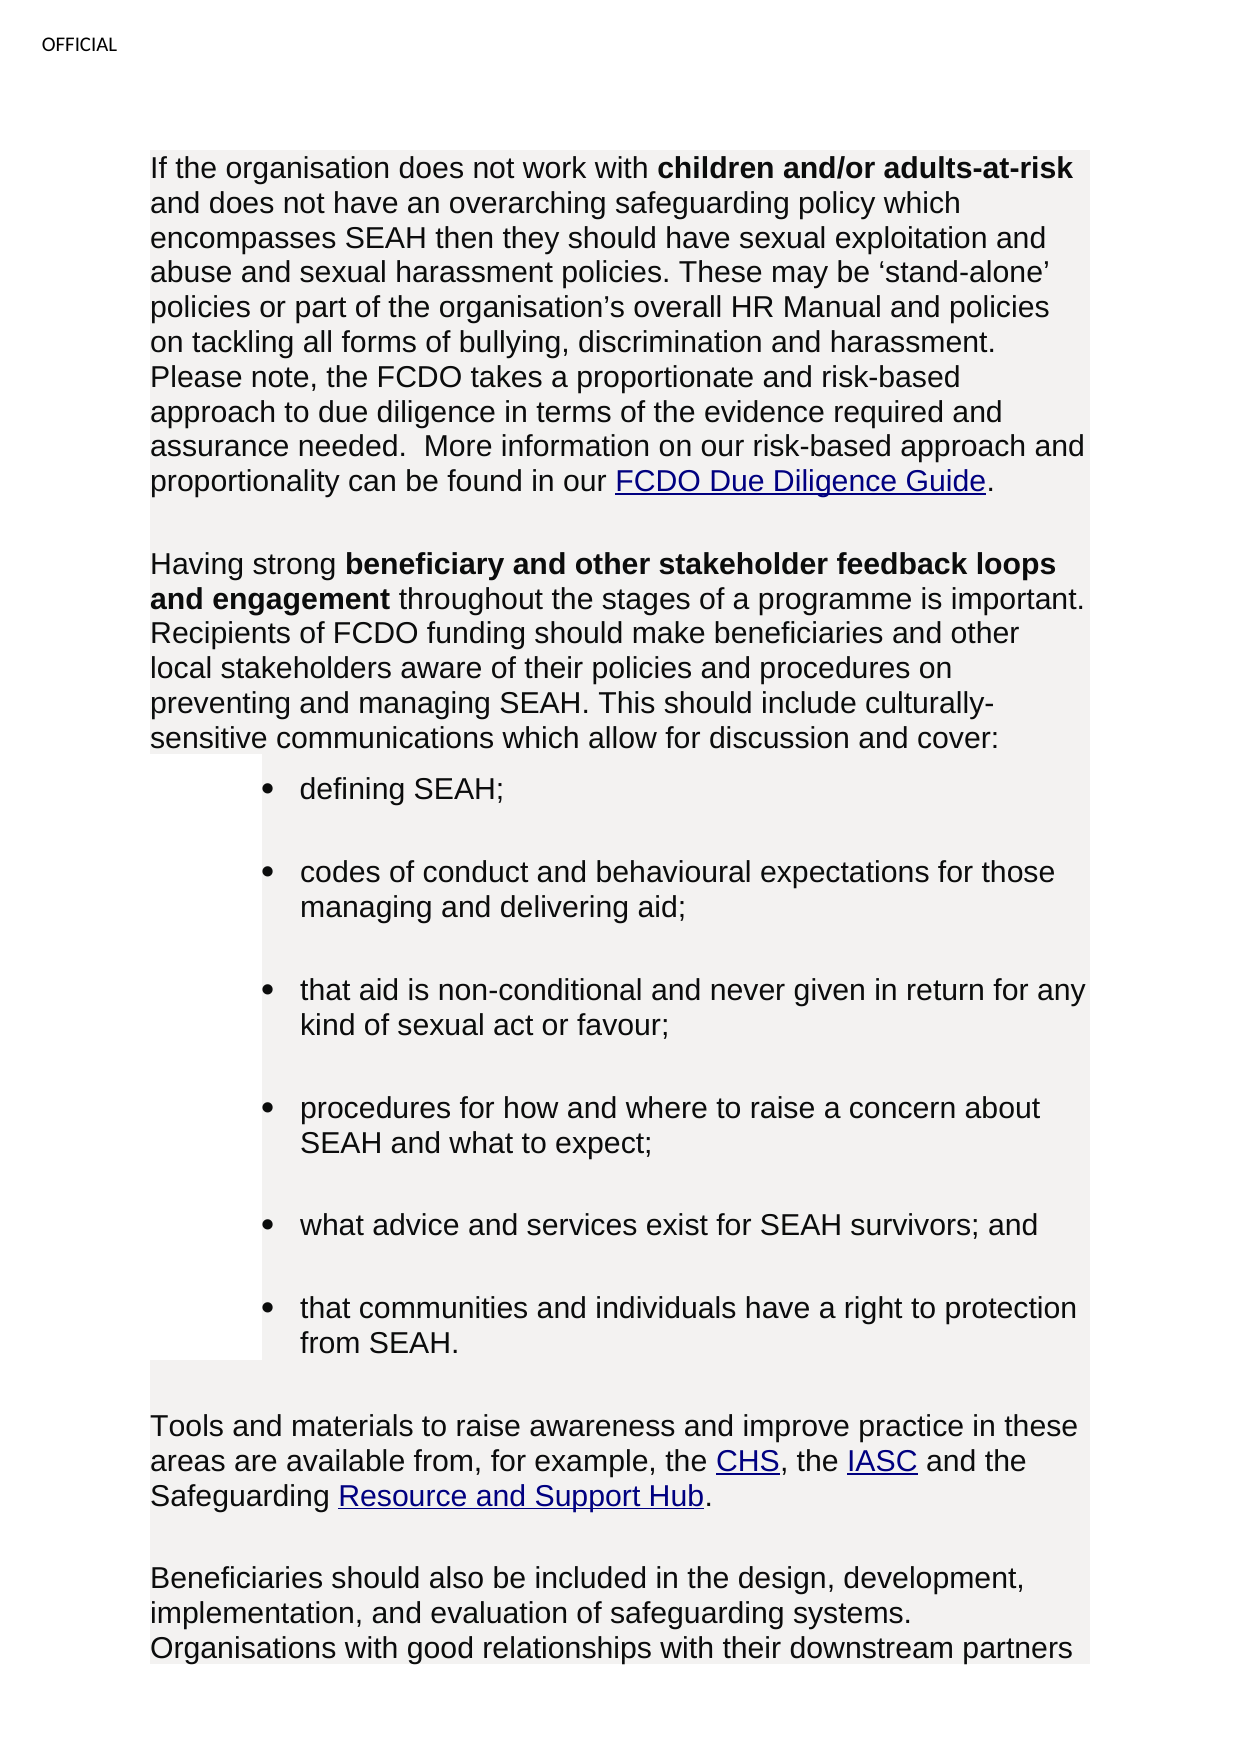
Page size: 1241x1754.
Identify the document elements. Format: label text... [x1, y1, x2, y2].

text Beneficiaries should also be included in the design, development, implementation, and evaluation of safeguarding systems. Organisations with good relationships with their downstream partners [150, 1560, 1090, 1664]
list that aid is non-conditional and never given in return for any kind of sexual act or favour; [262, 972, 1090, 1042]
list defining SEAH; [262, 771, 1090, 806]
list what advice and services exist for SEAH survivors; and [262, 1207, 1090, 1242]
text If the organisation does not work with children and/or adults-at-risk and does not have an overarching safeguarding policy which encompasses SEAH then they should have sexual exploitation and abuse and sexual harassment policies. These may be ‘stand-alone’ policies or part of the organisation’s overall HR Manual and policies on tackling all forms of bullying, discrimination and harassment. Please note, the FCDO takes a proportionate and risk-based approach to due diligence in terms of the evidence required and assurance needed. More information on our risk-based approach and proportionality can be found in our FCDO Due Diligence Guide. [150, 150, 1090, 498]
list procedures for how and where to raise a concern about SEAH and what to expect; [262, 1089, 1090, 1159]
list that communities and individuals have a right to protection from SEAH. [262, 1290, 1090, 1360]
text Tools and materials to raise awareness and improve practice in these areas are available from, for example, the CHS, the IASC and the Safeguarding Resource and Support Hub. [150, 1408, 1090, 1512]
text Having strong beneficiary and other stakeholder feedback loops and engagement throughout the stages of a programme is important. Recipients of FCDO funding should make beneficiaries and other local stakeholders aware of their policies and procedures on preventing and managing SEAH. This should include culturally-sensitive communications which allow for discussion and cover: [150, 546, 1090, 754]
list codes of conduct and behavioural expectations for those managing and delivering aid; [262, 854, 1090, 924]
